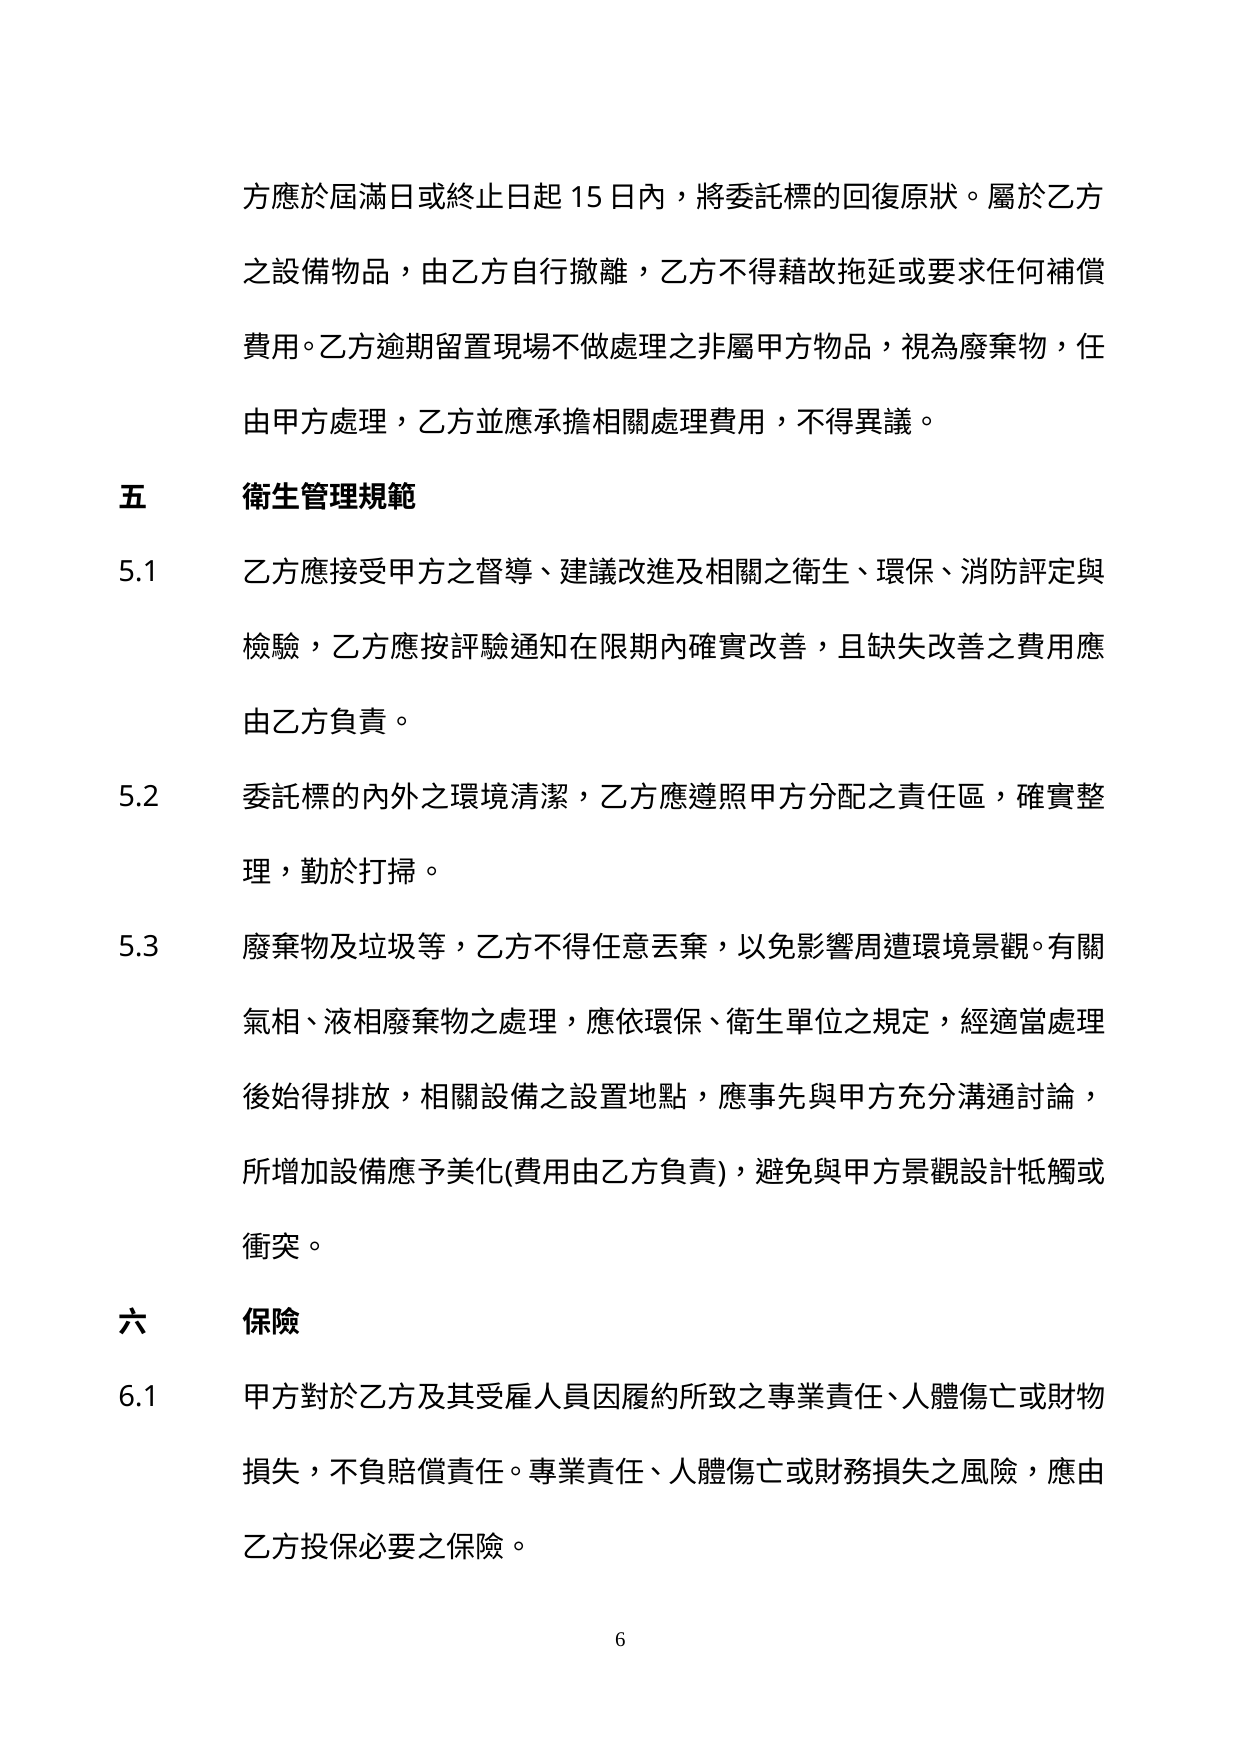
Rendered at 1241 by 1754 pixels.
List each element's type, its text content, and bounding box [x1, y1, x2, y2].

table_cell 廢棄物及垃圾等，乙方不得任意丟棄，以免影響周遭環境景觀。有關氣相、液相廢棄物之處理，應依環保、衛生單位之規定，經適當處理後始得排放，相關設備之設置地點，應事先與甲方充分溝通討論，所增加設備應予美化(費用由乙方負責)，避免與甲方景觀設計牴觸或衝突。 [231, 908, 1117, 1282]
table_cell 甲方對於乙方及其受雇人員因履約所致之專業責任、人體傷亡或財物損失，不負賠償責任。專業責任、人體傷亡或財務損失之風險，應由乙方投保必要之保險。 [231, 1358, 1117, 1582]
table_cell 委託標的內外之環境清潔，乙方應遵照甲方分配之責任區，確實整理，勤於打掃。 [231, 758, 1117, 907]
table_cell [107, 158, 231, 457]
table_cell 五 [107, 458, 231, 532]
table_cell 6.1 [107, 1358, 231, 1582]
table_cell 乙方應接受甲方之督導、建議改進及相關之衛生、環保、消防評定與檢驗，乙方應按評驗通知在限期內確實改善，且缺失改善之費用應由乙方負責。 [231, 533, 1117, 757]
table_cell 方應於屆滿日或終止日起15日內，將委託標的回復原狀。屬於乙方之設備物品，由乙方自行撤離，乙方不得藉故拖延或要求任何補償費用。乙方逾期留置現場不做處理之非屬甲方物品，視為廢棄物，任由甲方處理，乙方並應承擔相關處理費用，不得異議。 [231, 158, 1117, 457]
table_cell 六 [107, 1283, 231, 1357]
table_cell 5.3 [107, 908, 231, 1282]
table_cell 保險 [231, 1283, 1117, 1357]
table_cell 5.2 [107, 758, 231, 907]
table_cell 5.1 [107, 533, 231, 757]
table_cell 衛生管理規範 [231, 458, 1117, 532]
